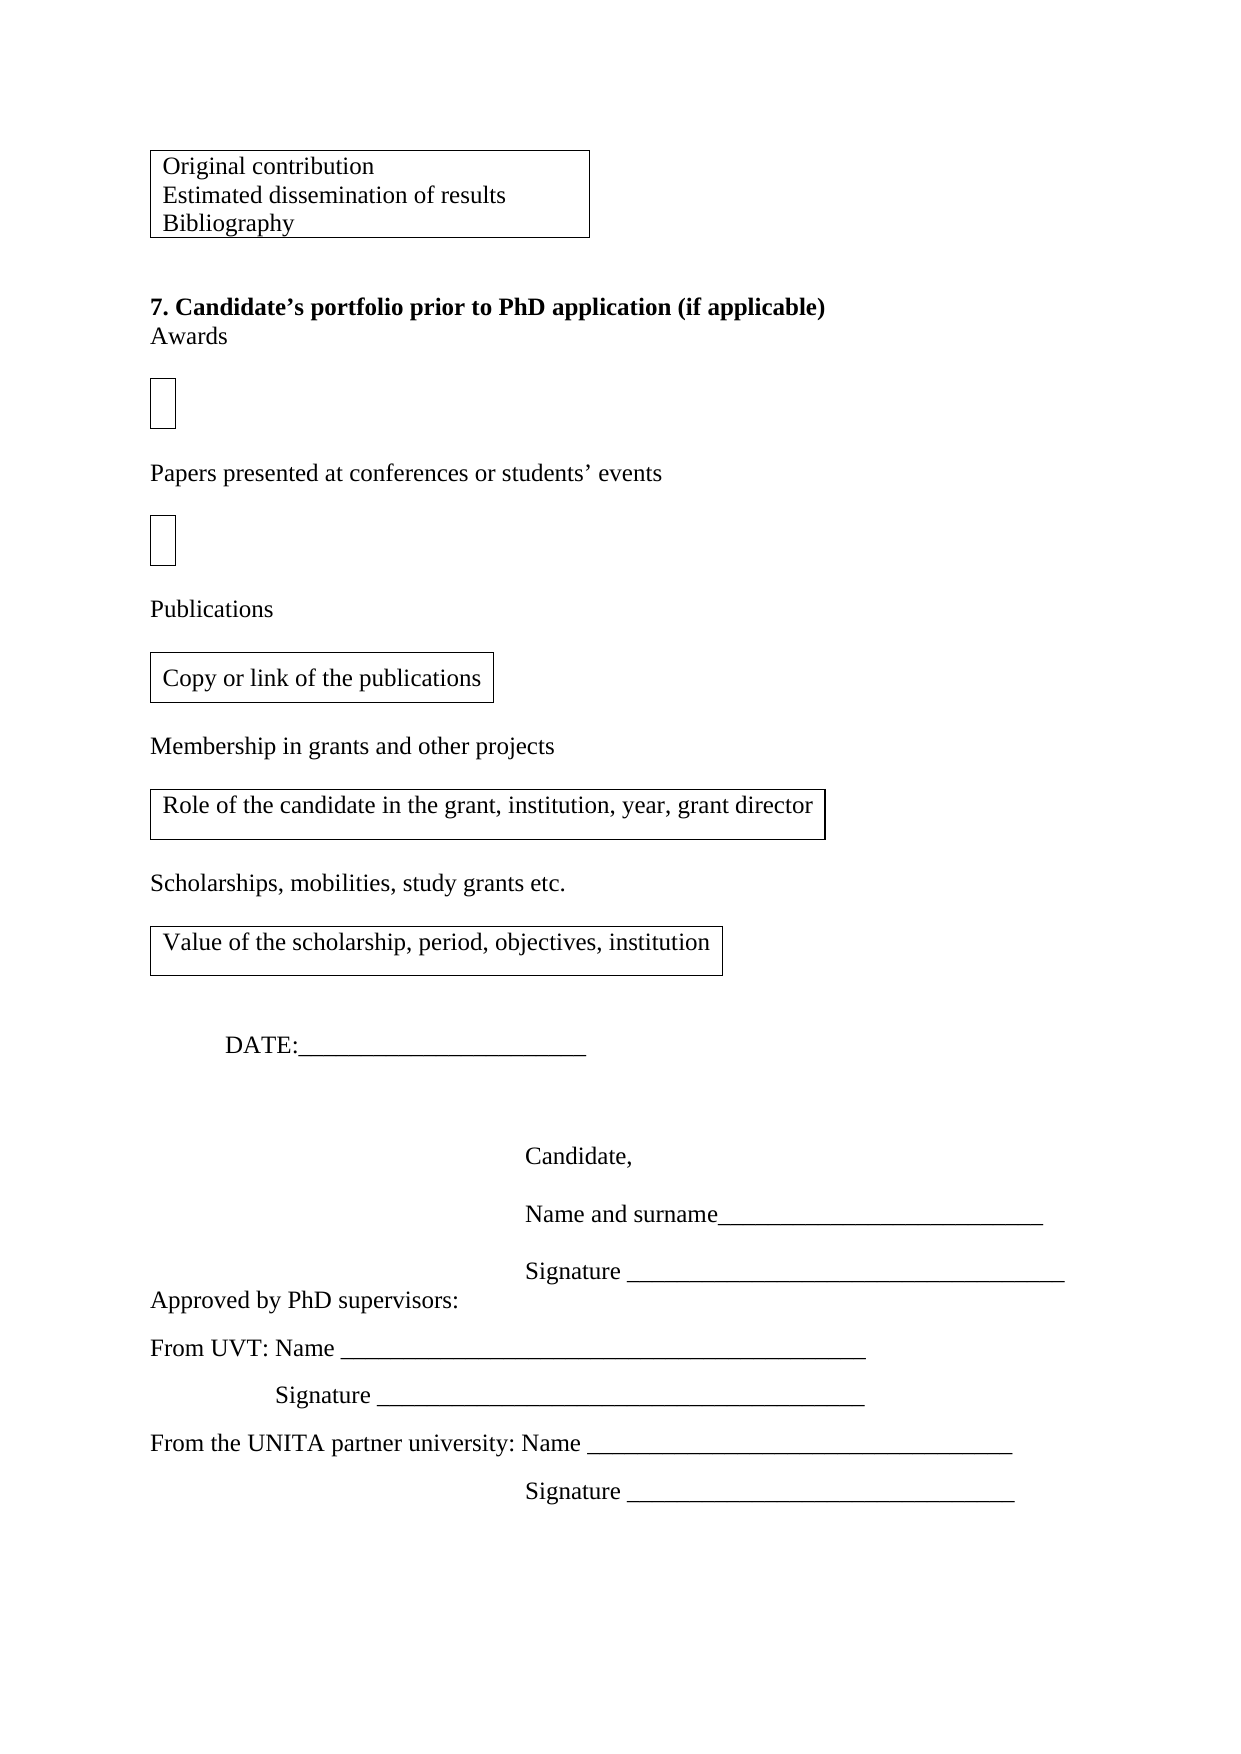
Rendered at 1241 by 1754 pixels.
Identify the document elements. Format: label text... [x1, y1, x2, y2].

table_header Original contribution Estimated dissemination of results Bibliography [151, 151, 589, 237]
table_header [151, 516, 175, 565]
text From the UNITA partner university: Name __________________________________ [150, 1428, 1090, 1457]
text Awards [150, 321, 1090, 349]
text 7. Candidate’s portfolio prior to PhD application (if applicable) [150, 292, 1090, 321]
text Approved by PhD supervisors: [150, 1285, 1090, 1314]
text Signature ___________________________________ [450, 1256, 1090, 1285]
text Scholarships, mobilities, study grants etc. [150, 868, 1090, 897]
text From UVT: Name __________________________________________ [150, 1333, 1090, 1362]
text Signature _______________________________ [450, 1476, 1090, 1505]
table_header Copy or link of the publications [151, 653, 493, 702]
text Name and surname__________________________ [450, 1199, 1090, 1228]
table_header Value of the scholarship, period, objectives, institution [151, 927, 722, 975]
text Papers presented at conferences or students’ events [150, 458, 1090, 486]
table_header Role of the candidate in the grant, institution, year, grant director [151, 790, 824, 838]
table_header [151, 379, 175, 428]
text Membership in grants and other projects [150, 731, 1090, 760]
text Publications [150, 594, 1090, 623]
text DATE:_______________________ [150, 1030, 1090, 1059]
text Candidate, [450, 1141, 1090, 1170]
text Signature _______________________________________ [225, 1381, 1090, 1409]
